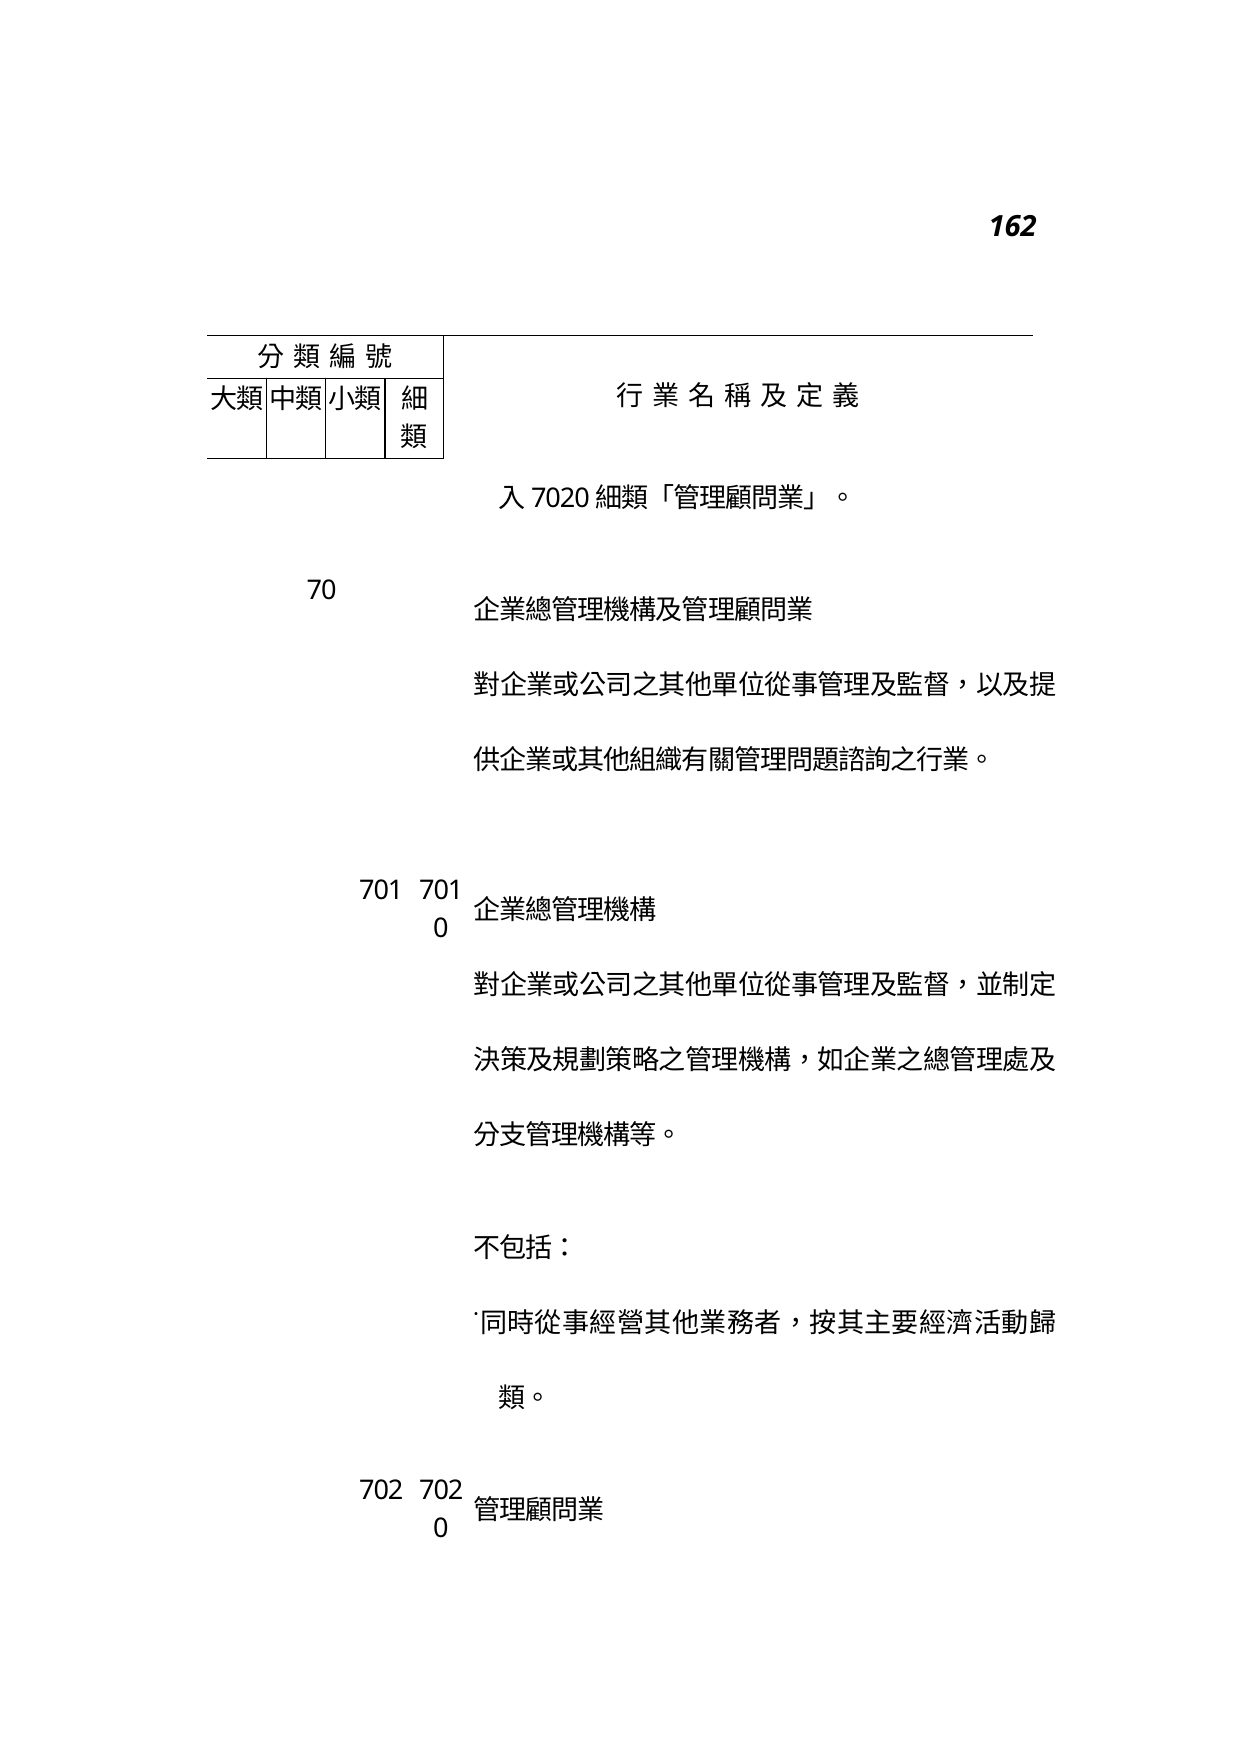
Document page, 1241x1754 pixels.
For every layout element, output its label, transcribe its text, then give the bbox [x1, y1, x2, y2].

table_cell [207, 1470, 233, 1545]
table_cell [233, 1470, 292, 1545]
table_cell [293, 1470, 351, 1545]
table_cell 企業總管理機構 對企業或公司之其他單位從事管理及監督，並制定決策及規劃策略之管理機構，如企業之總管理處及分支管理機構等。 不包括： ˙同時從事經營其他業務者，按其主要經濟活動歸類。 [470, 870, 1060, 1470]
table_cell 701 [351, 870, 412, 1470]
table_header 分 類 編 號 [207, 336, 443, 378]
table_cell [233, 570, 292, 870]
table_cell 大類 [207, 379, 266, 458]
table_cell [351, 570, 412, 870]
table_cell 7010 [412, 870, 470, 1470]
table_cell 702 [351, 1470, 412, 1545]
table_cell 70 [293, 570, 351, 870]
table_cell 管理顧問業 [470, 1470, 1060, 1545]
table_cell [293, 870, 351, 1470]
table_cell [293, 459, 351, 570]
table_cell [233, 459, 292, 570]
table_cell 企業總管理機構及管理顧問業 對企業或公司之其他單位從事管理及監督，以及提供企業或其他組織有關管理問題諮詢之行業。 [470, 570, 1060, 870]
table_cell [233, 870, 292, 1470]
table_cell 入7020細類「管理顧問業」。 [470, 458, 1060, 570]
table_cell [412, 570, 470, 870]
table_cell 細類 [386, 379, 443, 458]
table_header [1033, 335, 1060, 378]
table_cell [207, 459, 233, 570]
table_cell [412, 458, 470, 570]
table_header 行 業 名 稱 及 定 義 [444, 336, 1032, 458]
table_cell [1033, 378, 1060, 458]
table_cell [207, 870, 233, 1470]
table_cell [207, 570, 233, 870]
table_cell 小類 [326, 379, 384, 458]
table_cell 中類 [267, 379, 325, 458]
table_cell [351, 459, 412, 570]
table_cell 7020 [412, 1470, 470, 1545]
